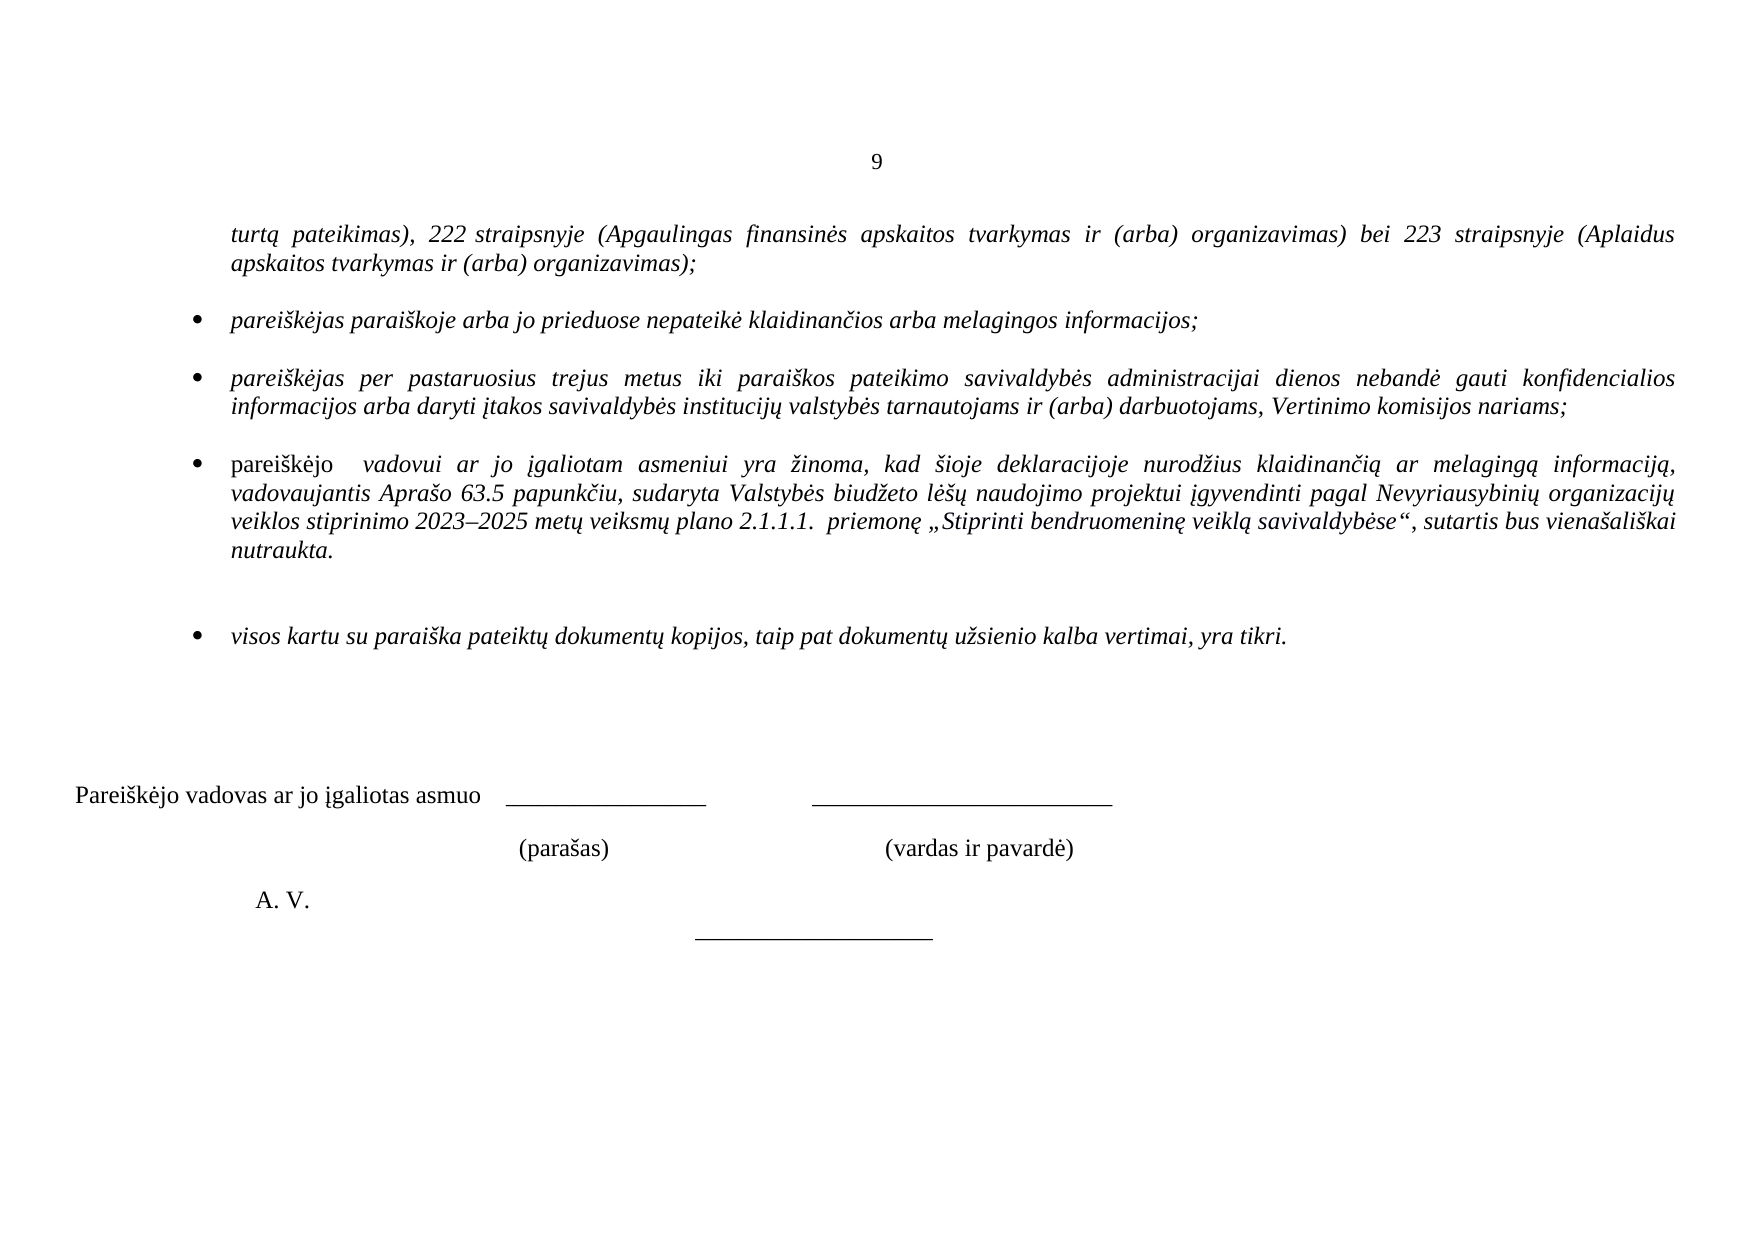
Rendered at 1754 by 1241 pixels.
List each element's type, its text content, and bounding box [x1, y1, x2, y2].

text  visos kartu su paraiška pateiktų dokumentų kopijos, taip pat dokumentų užsienio kalba vertimai, yra tikri. [193, 621, 1679, 650]
text ___________________ [210, 914, 1754, 943]
text turtą pateikimas), 222 straipsnyje (Apgaulingas finansinės apskaitos tvarkymas ir (arba) organizavimas) bei 223 straipsnyje (Aplaidus apskaitos tvarkymas ir (arba) organizavimas); [193, 219, 1679, 276]
text Pareiškėjo vadovas ar jo įgaliotas asmuo ________________ ________________________ [75, 780, 1754, 808]
text A. V. [210, 885, 1754, 914]
text  pareiškėjas per pastaruosius trejus metus iki paraiškos pateikimo savivaldybės administracijai dienos nebandė gauti konfidencialios informacijos arba daryti įtakos savivaldybės institucijų valstybės tarnautojams ir (arba) darbuotojams, Vertinimo komisijos nariams; [193, 363, 1679, 420]
text  pareiškėjo vadovui ar jo įgaliotam asmeniui yra žinoma, kad šioje deklaracijoje nurodžius klaidinančią ar melagingą informaciją, vadovaujantis Aprašo 63.5 papunkčiu, sudaryta Valstybės biudžeto lėšų naudojimo projektui įgyvendinti pagal Nevyriausybinių organizacijų veiklos stiprinimo 2023–2025 metų veiksmų plano 2.1.1.1. priemonę „Stiprinti bendruomeninę veiklą savivaldybėse“, sutartis bus vienašališkai nutraukta. [193, 449, 1679, 564]
text  pareiškėjas paraiškoje arba jo prieduose nepateikė klaidinančios arba melagingos informacijos; [193, 305, 1679, 334]
text (parašas) (vardas ir pavardė) [345, 833, 1754, 861]
